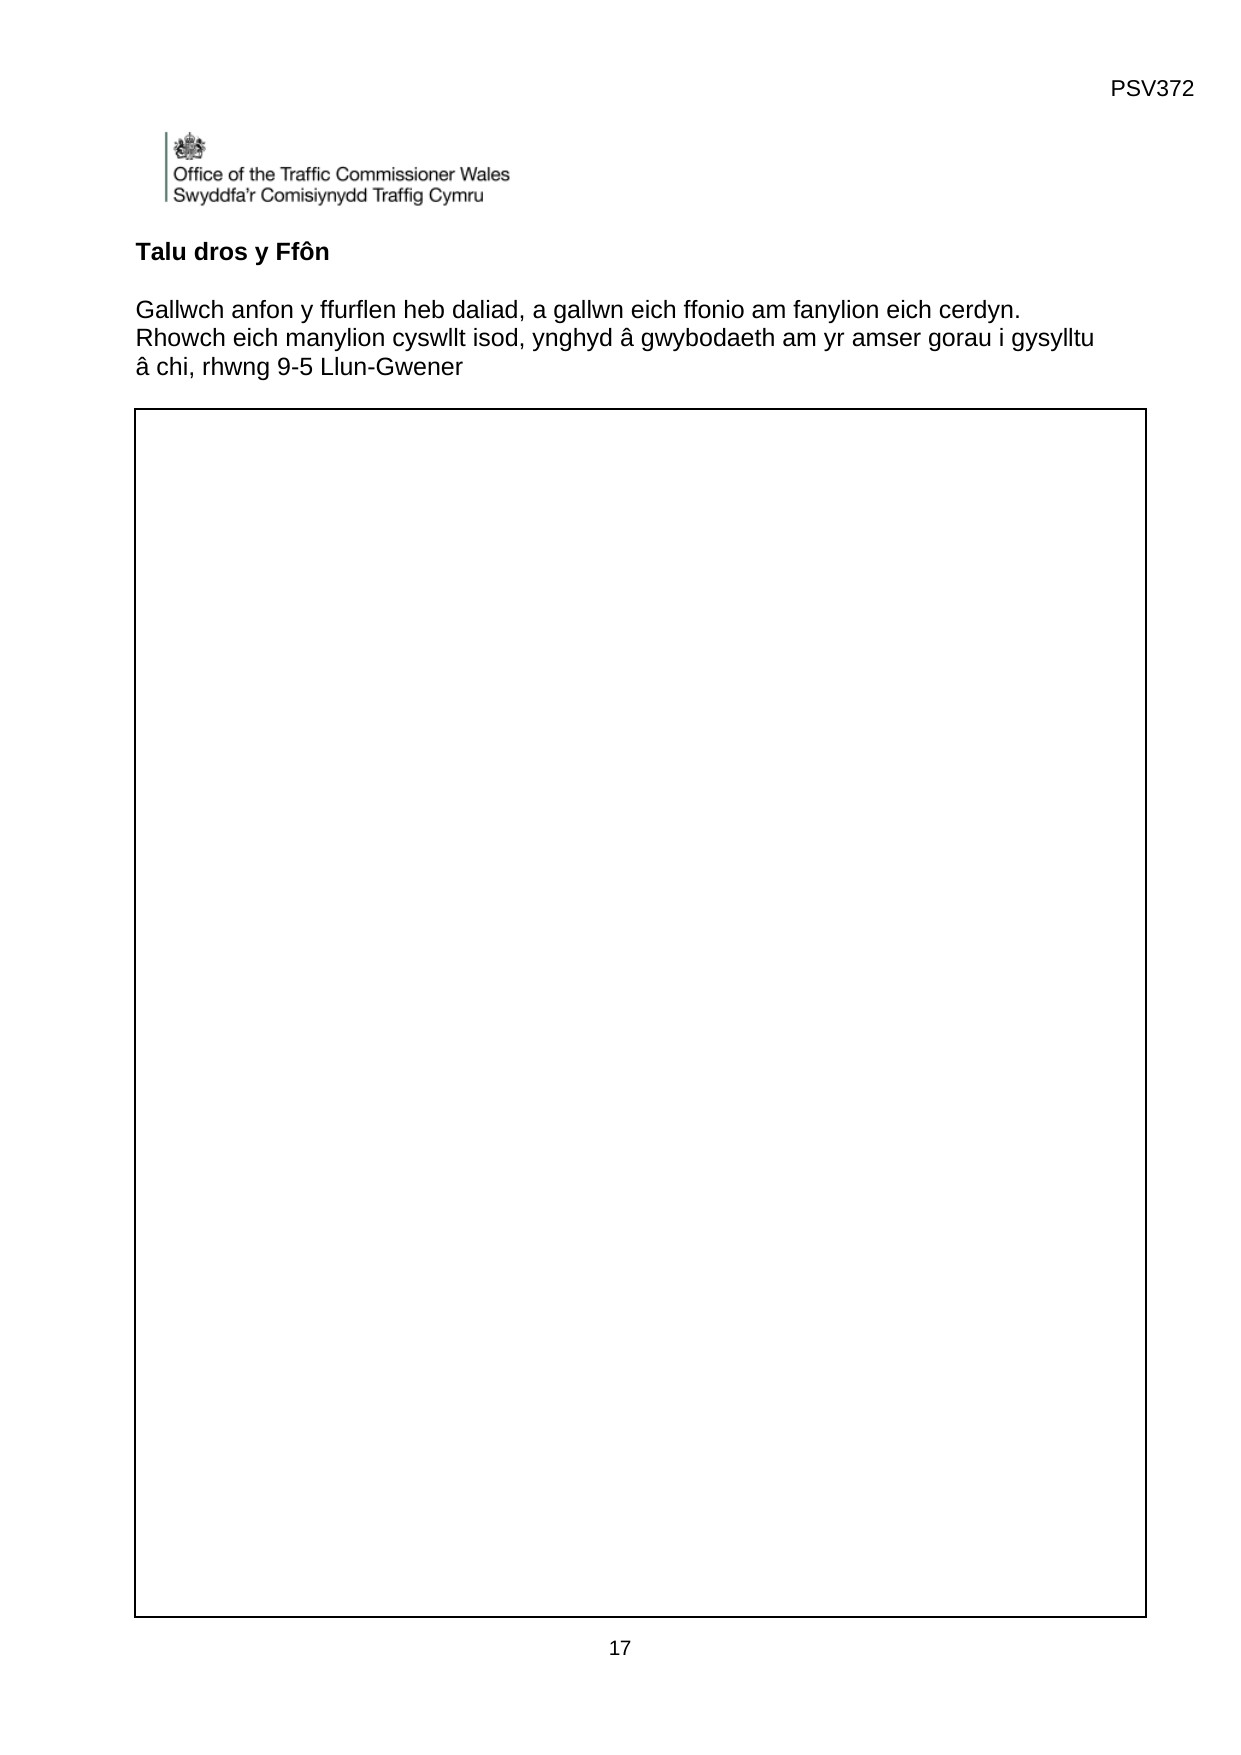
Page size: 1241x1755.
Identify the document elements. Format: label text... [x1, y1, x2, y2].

text â chi, rhwng 9-5 Llun-Gwener [135, 352, 1195, 381]
text Rhowch eich manylion cyswllt isod, ynghyd â gwybodaeth am yr amser gorau i gysylltu [135, 323, 1195, 352]
text Talu dros y Ffôn [135, 237, 1195, 266]
text Gallwch anfon y ffurflen heb daliad, a gallwn eich ffonio am fanylion eich cerdyn. [135, 294, 1195, 323]
